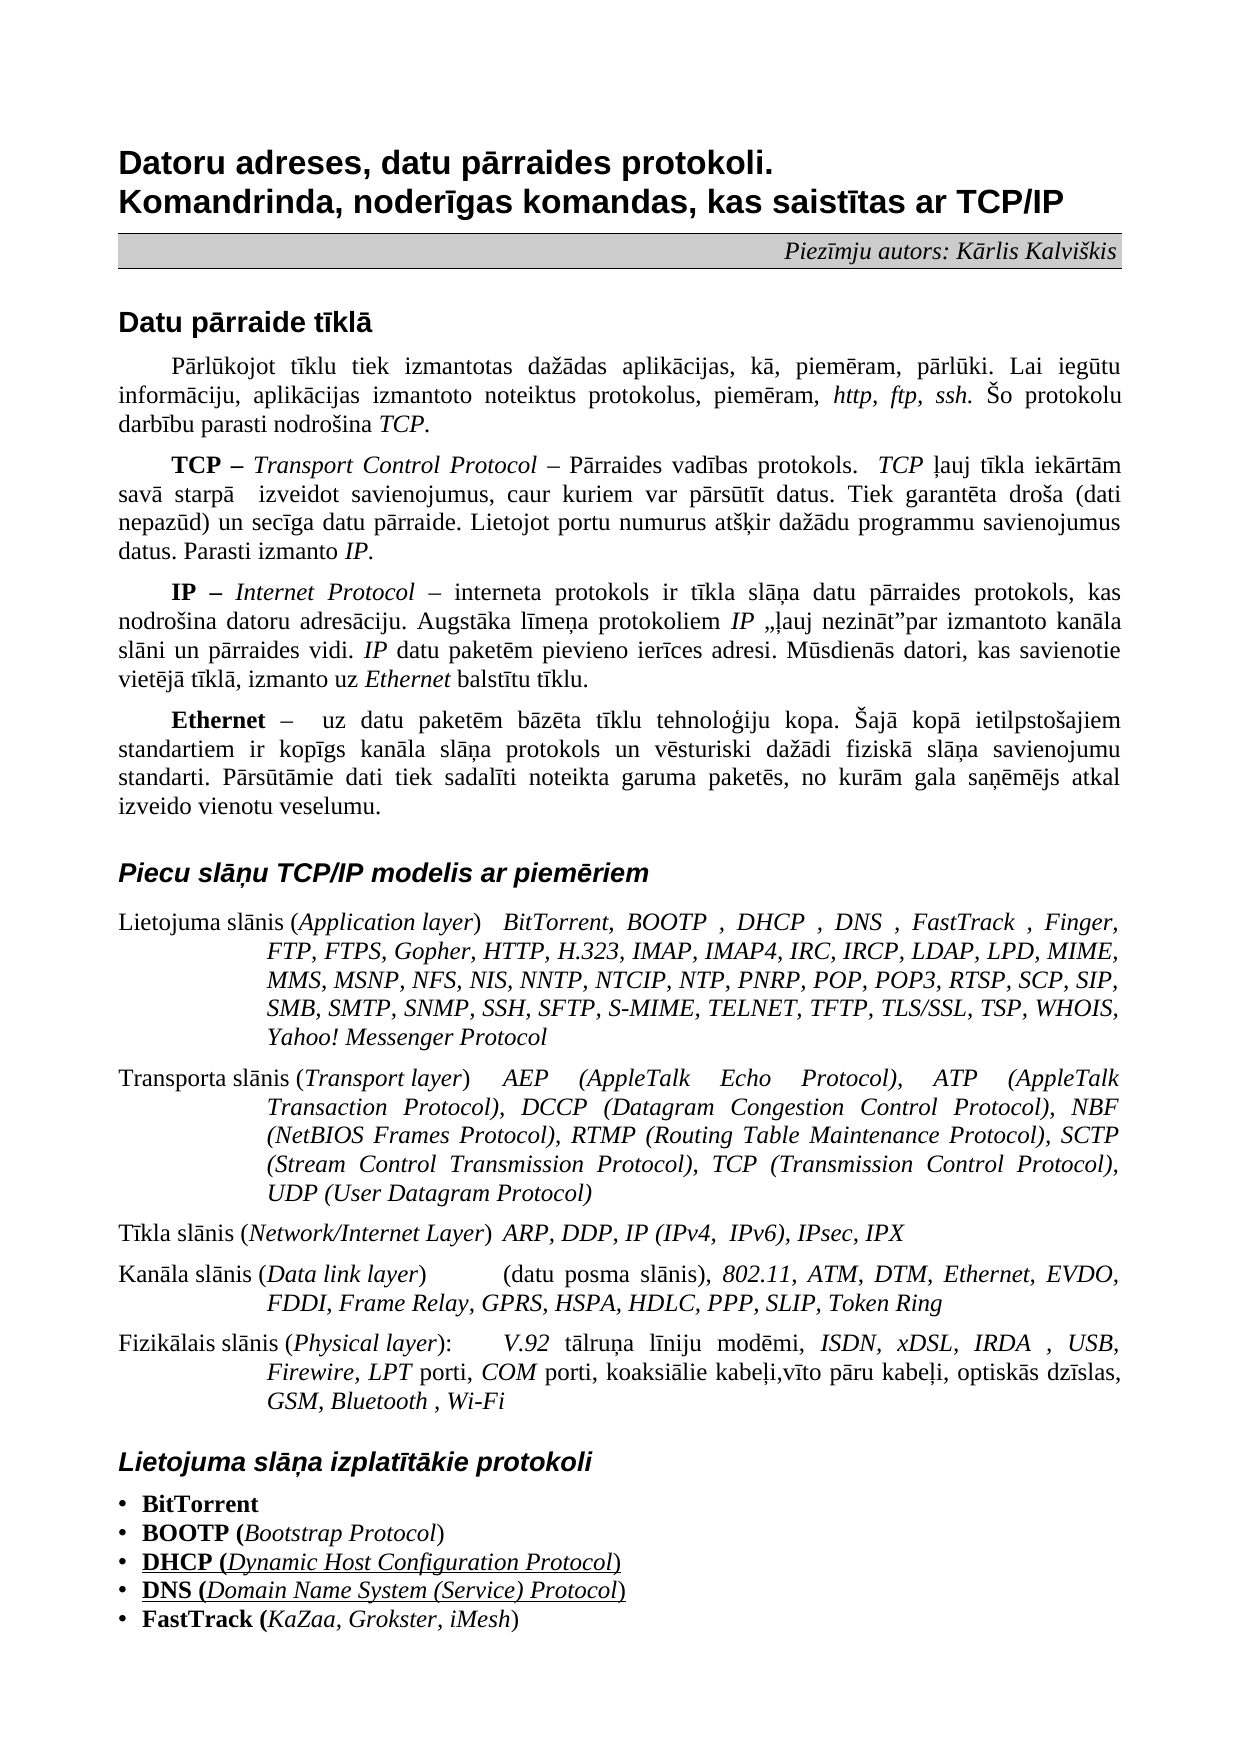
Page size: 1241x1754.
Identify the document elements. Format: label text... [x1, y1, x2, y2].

text Fizikālais slānis (Physical layer): V.92 tālruņa līniju modēmi, ISDN, xDSL, IRDA , USB, Firewire, LPT porti, COM porti, koaksiālie kabeļi,vīto pāru kabeļi, optiskās dzīslas, GSM, Bluetooth , Wi-Fi [118, 1328, 1122, 1415]
list FastTrack (KaZaa, Grokster, iMesh) [118, 1604, 1122, 1633]
list BitTorrent [118, 1489, 1122, 1518]
text Kanāla slānis (Data link layer) (datu posma slānis), 802.11, ATM, DTM, Ethernet, EVDO, FDDI, Frame Relay, GPRS, HSPA, HDLC, PPP, SLIP, Token Ring [118, 1259, 1122, 1317]
text Transporta slānis (Transport layer) AEP (AppleTalk Echo Protocol), ATP (AppleTalk Transaction Protocol), DCCP (Datagram Congestion Control Protocol), NBF (NetBIOS Frames Protocol), RTMP (Routing Table Maintenance Protocol), SCTP (Stream Control Transmission Protocol), TCP (Transmission Control Protocol), UDP (User Datagram Protocol) [118, 1063, 1122, 1207]
list DNS (Domain Name System (Service) Protocol) [118, 1576, 1122, 1604]
text IP – Internet Protocol – interneta protokols ir tīkla slāņa datu pārraides protokols, kas nodrošina datoru adresāciju. Augstāka līmeņa protokoliem IP „ļauj nezināt”par izmantoto kanāla slāni un pārraides vidi. IP datu paketēm pievieno ierīces adresi. Mūsdienās datori, kas savienotie vietējā tīklā, izmanto uz Ethernet balstītu tīklu. [118, 577, 1122, 692]
list BOOTP (Bootstrap Protocol) [118, 1518, 1122, 1547]
subtitle Piecu slāņu TCP/IP modelis ar piemēriem [118, 857, 1122, 889]
text Lietojuma slānis (Application layer) BitTorrent, BOOTP , DHCP , DNS , FastTrack , Finger, FTP, FTPS, Gopher, HTTP, H.323, IMAP, IMAP4, IRC, IRCP, LDAP, LPD, MIME, MMS, MSNP, NFS, NIS, NNTP, NTCIP, NTP, PNRP, POP, POP3, RTSP, SCP, SIP, SMB, SMTP, SNMP, SSH, SFTP, S-MIME, TELNET, TFTP, TLS/SSL, TSP, WHOIS, Yahoo! Messenger Protocol [118, 907, 1122, 1051]
text Tīkla slānis (Network/Internet Layer) ARP, DDP, IP (IPv4, IPv6), IPsec, IPX [118, 1218, 1122, 1247]
subtitle Lietojuma slāņa izplatītākie protokoli [118, 1446, 1122, 1477]
text TCP – Transport Control Protocol – Pārraides vadības protokols. TCP ļauj tīkla iekārtām savā starpā izveidot savienojumus, caur kuriem var pārsūtīt datus. Tiek garantēta droša (dati nepazūd) un secīga datu pārraide. Lietojot portu numurus atšķir dažādu programmu savienojumus datus. Parasti izmanto IP. [118, 450, 1122, 565]
text Piezīmju autors: Kārlis Kalviškis [118, 234, 1122, 268]
text Pārlūkojot tīklu tiek izmantotas dažādas aplikācijas, kā, piemēram, pārlūki. Lai iegūtu informāciju, aplikācijas izmantoto noteiktus protokolus, piemēram, http, ftp, ssh. Šo protokolu darbību parasti nodrošina TCP. [118, 351, 1122, 437]
subtitle Datoru adreses, datu pārraides protokoli. Komandrinda, noderīgas komandas, kas saistītas ar TCP/IP [118, 143, 1122, 220]
list DHCP (Dynamic Host Configuration Protocol) [118, 1547, 1122, 1576]
subtitle Datu pārraide tīklā [118, 305, 1122, 339]
text Ethernet – uz datu paketēm bāzēta tīklu tehnoloģiju kopa. Šajā kopā ietilpstošajiem standartiem ir kopīgs kanāla slāņa protokols un vēsturiski dažādi fiziskā slāņa savienojumu standarti. Pārsūtāmie dati tiek sadalīti noteikta garuma paketēs, no kurām gala saņēmējs atkal izveido vienotu veselumu. [118, 705, 1122, 820]
